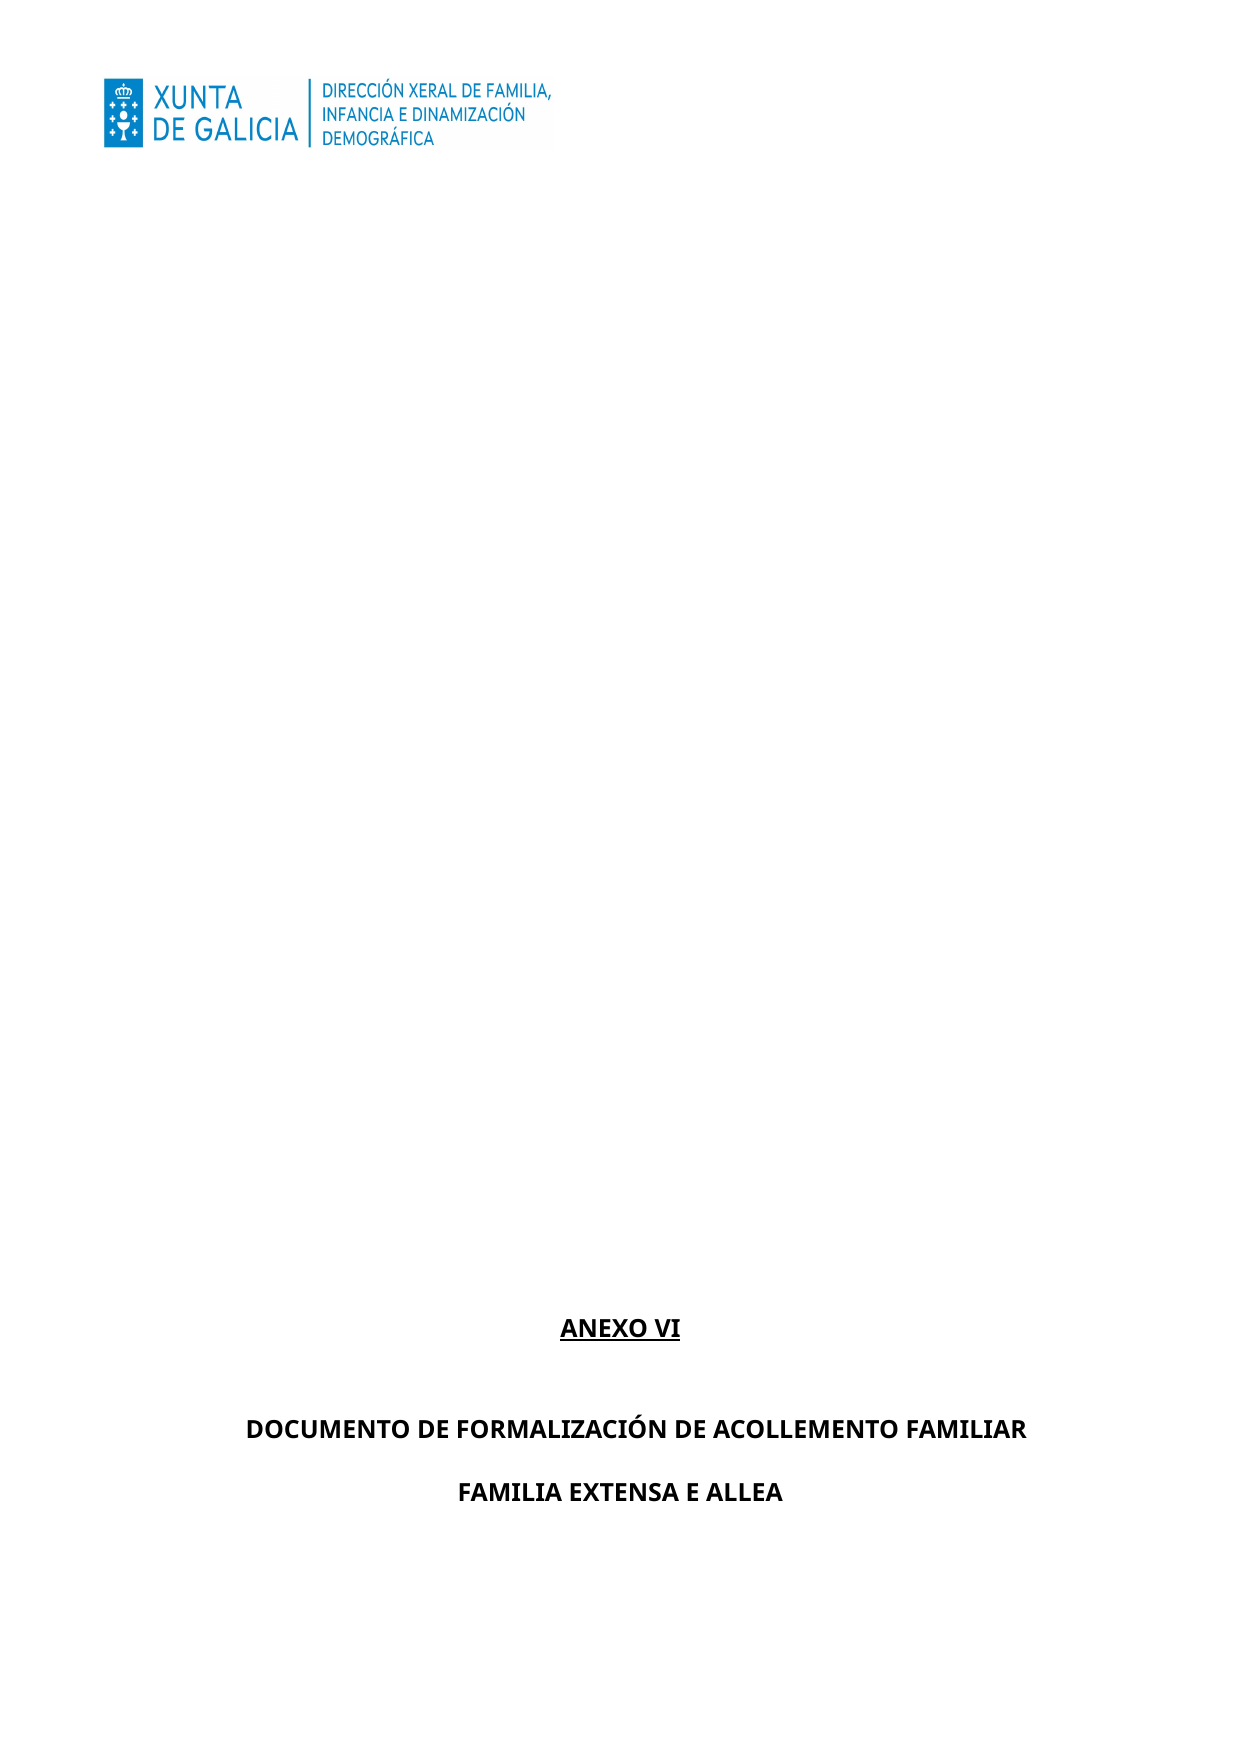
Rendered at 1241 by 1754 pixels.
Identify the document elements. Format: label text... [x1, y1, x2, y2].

text FAMILIA EXTENSA E ALLEA [177, 1475, 1063, 1509]
text documento de formalización DE ACOLLEMENTO FAMILIAR [177, 1411, 1096, 1446]
text ANEXO Vi [177, 1310, 1063, 1344]
picture [102, 76, 554, 150]
